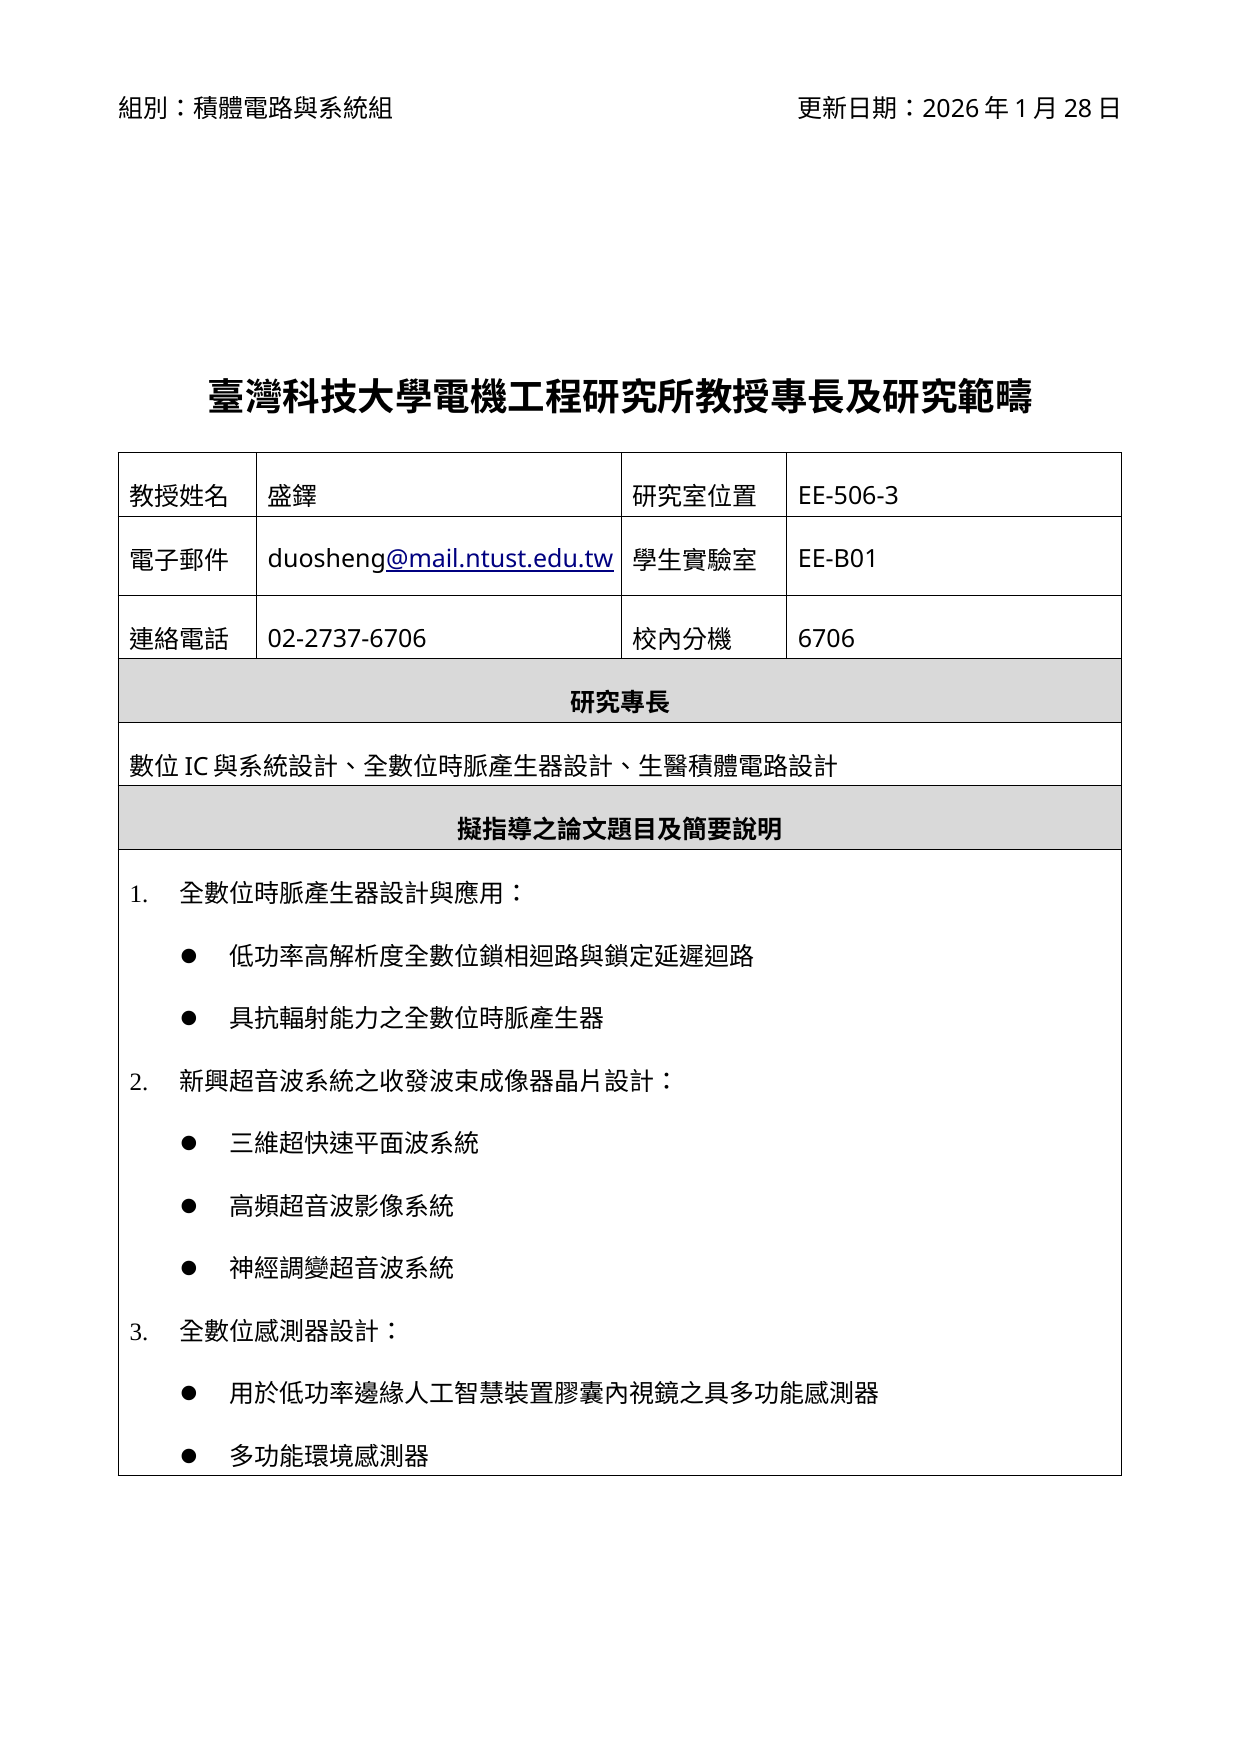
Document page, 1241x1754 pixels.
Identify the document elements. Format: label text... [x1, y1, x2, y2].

table_cell 電子郵件 [119, 517, 256, 595]
table_cell 學生實驗室 [622, 517, 786, 595]
table_cell 連絡電話 [119, 596, 256, 658]
table_header EE-506-3 [787, 453, 1121, 516]
table_cell 研究專長 [119, 659, 1121, 722]
table_header 教授姓名 [119, 453, 256, 516]
table_header 研究室位置 [622, 453, 786, 516]
table_header 盛鐸 [257, 453, 621, 516]
table_cell 擬指導之論文題目及簡要說明 [119, 786, 1121, 849]
text 臺灣科技大學電機工程研究所教授專長及研究範疇 [118, 352, 1122, 414]
table_cell duosheng@mail.ntust.edu.tw [257, 517, 621, 595]
table_cell 02-2737-6706 [257, 596, 621, 658]
table_cell 6706 [787, 596, 1121, 658]
table_cell 全數位時脈產生器設計與應用： 低功率高解析度全數位鎖相迴路與鎖定延遲迴路 具抗輻射能力之全數位時脈產生器 新興超音波系統之收發波束成像器晶片設計： 三維超快速平面波系統 高頻超音波影像系統 神經調變超音波系統 全數位感測器設計： 用於低功率邊緣人工智慧裝置膠囊內視鏡之具多功能感測器 多功能環境感測器 [119, 850, 1121, 1475]
table_cell 數位IC與系統設計、全數位時脈產生器設計、生醫積體電路設計 [119, 723, 1121, 785]
table_cell EE-B01 [787, 517, 1121, 595]
table_cell 校內分機 [622, 596, 786, 658]
